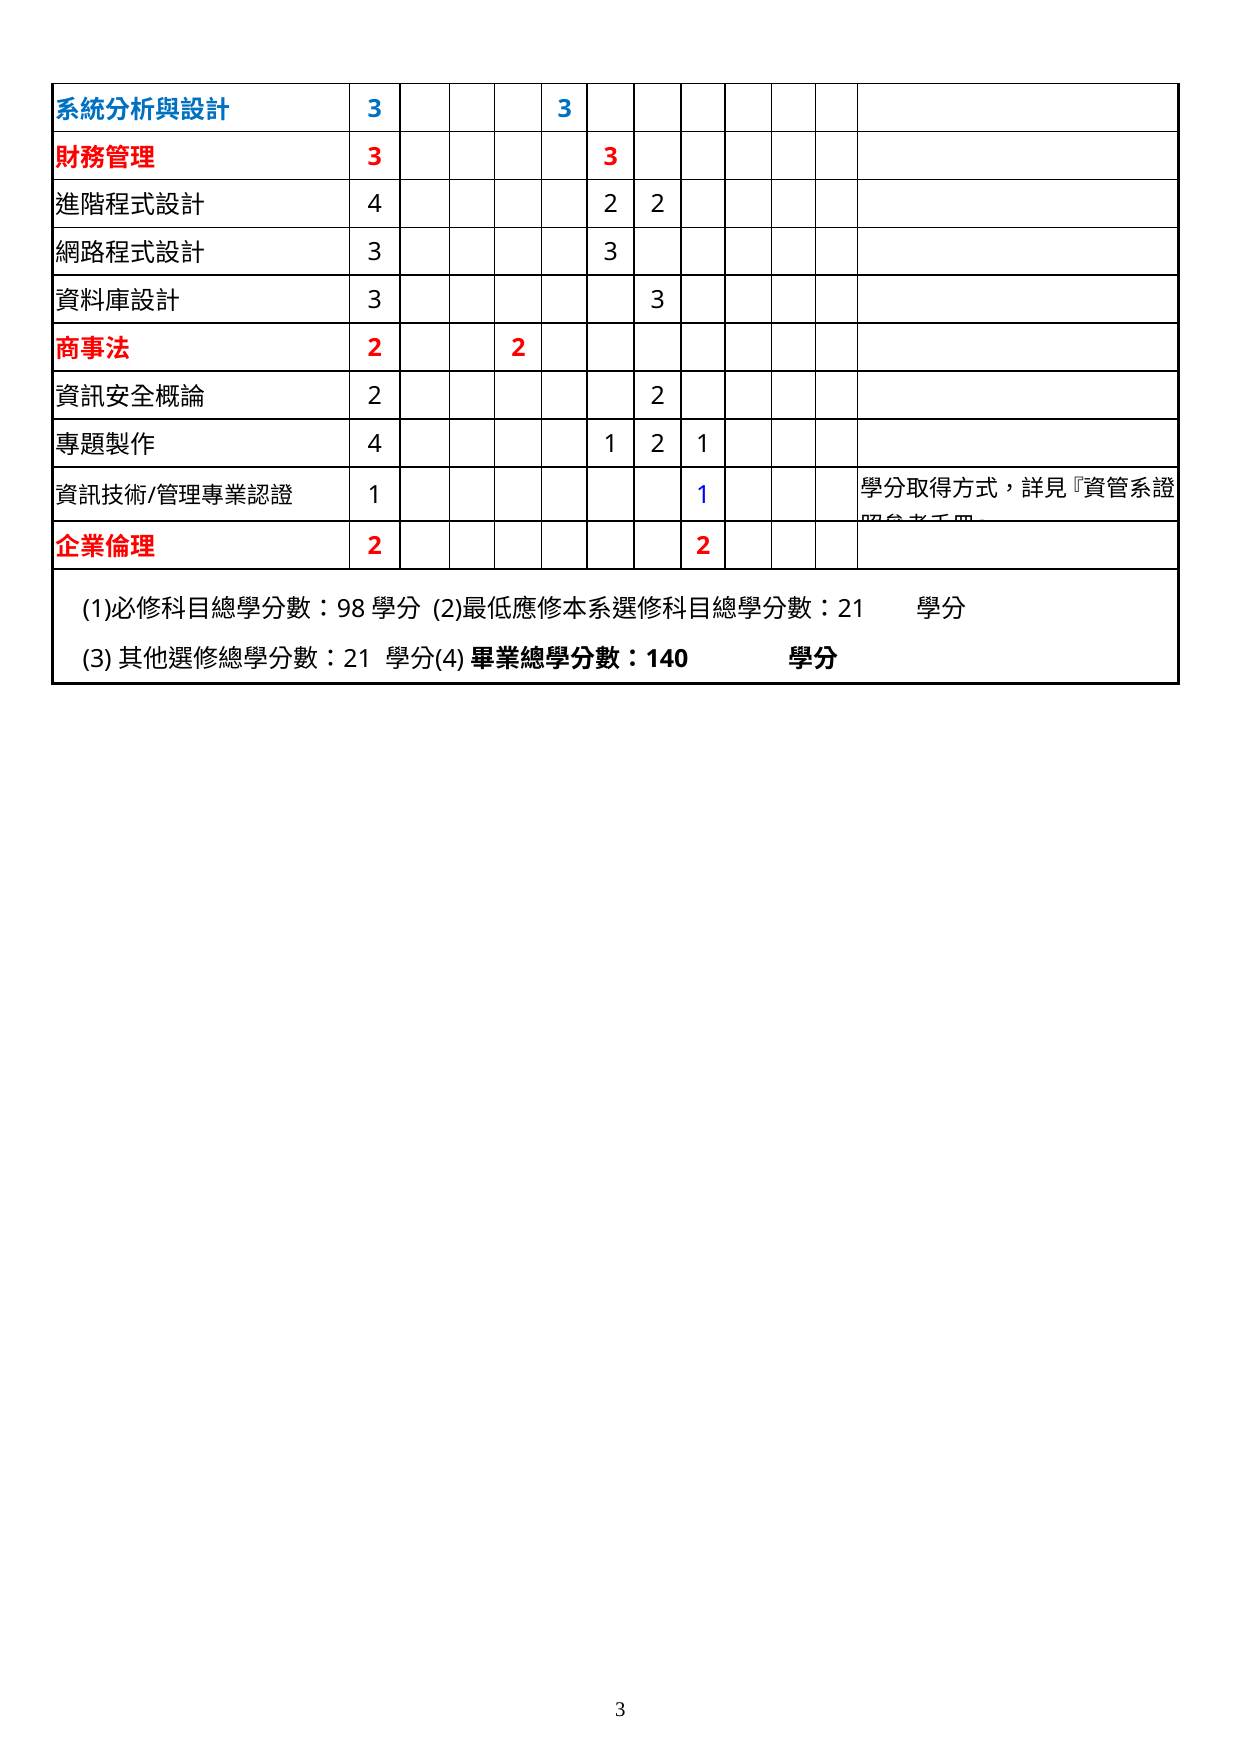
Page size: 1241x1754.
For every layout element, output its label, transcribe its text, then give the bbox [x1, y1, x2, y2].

table_cell [588, 372, 633, 418]
table_cell [858, 276, 1177, 322]
table_cell 1 [682, 420, 724, 466]
table_cell [401, 276, 449, 322]
table_cell 3 [350, 84, 399, 131]
table_cell [635, 324, 680, 370]
table_cell 1 [350, 468, 399, 520]
table_cell [542, 372, 586, 418]
table_cell 1 [682, 468, 724, 520]
table_cell [450, 522, 494, 568]
table_cell 2 [635, 372, 680, 418]
table_cell [858, 324, 1177, 370]
table_cell [450, 180, 494, 226]
table_cell 系統分析與設計 [54, 84, 349, 131]
table_cell [858, 132, 1177, 178]
table_cell [816, 276, 857, 322]
table_cell [495, 132, 541, 178]
table_cell 3 [350, 132, 399, 178]
table_cell 2 [350, 372, 399, 418]
table_cell [588, 324, 633, 370]
table_cell [542, 276, 586, 322]
table_cell [772, 84, 815, 131]
table_cell [495, 180, 541, 226]
table_cell [401, 84, 449, 131]
table_cell [401, 180, 449, 226]
table_cell [858, 84, 1177, 131]
table_cell 進階程式設計 [54, 180, 349, 226]
table_cell 資訊安全概論 [54, 372, 349, 418]
table_cell [542, 324, 586, 370]
table_cell [450, 84, 494, 131]
table_cell [542, 420, 586, 466]
table_cell [772, 180, 815, 226]
table_cell (1)必修科目總學分數：98 學分 (2)最低應修本系選修科目總學分數：21 學分 (3) 其他選修總學分數：21 學分(4) 畢業總學分數：140 學分 [54, 570, 1177, 682]
table_cell 3 [588, 132, 633, 178]
table_cell [401, 132, 449, 178]
table_cell [726, 276, 771, 322]
table_cell 2 [635, 180, 680, 226]
table_cell [495, 228, 541, 274]
table_cell [682, 180, 724, 226]
table_cell [772, 522, 815, 568]
table_cell [682, 372, 724, 418]
table_cell [772, 468, 815, 520]
table_cell [858, 372, 1177, 418]
table_cell 3 [635, 276, 680, 322]
table_cell 2 [495, 324, 541, 370]
table_cell [816, 420, 857, 466]
table_cell [401, 468, 449, 520]
table_cell 2 [350, 324, 399, 370]
table_cell [450, 420, 494, 466]
table_cell 2 [350, 522, 399, 568]
table_cell [682, 228, 724, 274]
table_cell [542, 180, 586, 226]
table_cell [450, 228, 494, 274]
table_cell [682, 84, 724, 131]
table_cell [635, 468, 680, 520]
table_cell 3 [542, 84, 586, 131]
table_cell [772, 276, 815, 322]
table_cell [401, 420, 449, 466]
table_cell [726, 84, 771, 131]
table_cell [635, 522, 680, 568]
table_cell [495, 468, 541, 520]
table_cell [816, 180, 857, 226]
table_cell [495, 276, 541, 322]
table_cell 2 [635, 420, 680, 466]
table_cell [635, 84, 680, 131]
table_cell [858, 522, 1177, 568]
table_cell 學分取得方式，詳見『資管系證照參考手冊』 [858, 468, 1177, 520]
table_cell [726, 522, 771, 568]
table_cell 2 [588, 180, 633, 226]
table_cell [588, 522, 633, 568]
table_cell [816, 84, 857, 131]
table_cell [858, 180, 1177, 226]
table_cell [542, 468, 586, 520]
table_cell [726, 132, 771, 178]
table_cell 網路程式設計 [54, 228, 349, 274]
table_cell 商事法 [54, 324, 349, 370]
table_cell [772, 372, 815, 418]
table_cell [588, 276, 633, 322]
table_cell 企業倫理 [54, 522, 349, 568]
table_cell [726, 468, 771, 520]
table_cell [495, 84, 541, 131]
table_cell [682, 276, 724, 322]
table_cell [772, 228, 815, 274]
table_cell [401, 228, 449, 274]
table_cell [726, 372, 771, 418]
table_cell [816, 324, 857, 370]
table_cell 1 [588, 420, 633, 466]
table_cell [495, 522, 541, 568]
table_cell 4 [350, 180, 399, 226]
table_cell [588, 468, 633, 520]
table_cell 4 [350, 420, 399, 466]
table_cell [495, 420, 541, 466]
table_cell [816, 228, 857, 274]
table_cell [858, 420, 1177, 466]
table_cell [726, 420, 771, 466]
table_cell [588, 84, 633, 131]
table_cell [401, 372, 449, 418]
table_cell [635, 132, 680, 178]
table_cell [635, 228, 680, 274]
table_cell 3 [350, 276, 399, 322]
table_cell [450, 324, 494, 370]
table_cell [401, 522, 449, 568]
table_cell 3 [350, 228, 399, 274]
table_cell 財務管理 [54, 132, 349, 178]
table_cell [450, 132, 494, 178]
table_cell [816, 522, 857, 568]
table_cell [450, 276, 494, 322]
table_cell [726, 228, 771, 274]
table_cell [450, 372, 494, 418]
table_cell 專題製作 [54, 420, 349, 466]
table_cell [542, 132, 586, 178]
table_cell [495, 372, 541, 418]
table_cell [816, 132, 857, 178]
table_cell [682, 132, 724, 178]
table_cell [726, 324, 771, 370]
table_cell [401, 324, 449, 370]
table_cell [772, 324, 815, 370]
table_cell 2 [682, 522, 724, 568]
table_cell 資訊技術/管理專業認證 [54, 468, 349, 520]
table_cell [772, 132, 815, 178]
table_cell 資料庫設計 [54, 276, 349, 322]
table_cell [450, 468, 494, 520]
table_cell 3 [588, 228, 633, 274]
table_cell [682, 324, 724, 370]
table_cell [542, 228, 586, 274]
table_cell [816, 468, 857, 520]
table_cell [542, 522, 586, 568]
table_cell [858, 228, 1177, 274]
table_cell [726, 180, 771, 226]
table_cell [772, 420, 815, 466]
table_cell [816, 372, 857, 418]
